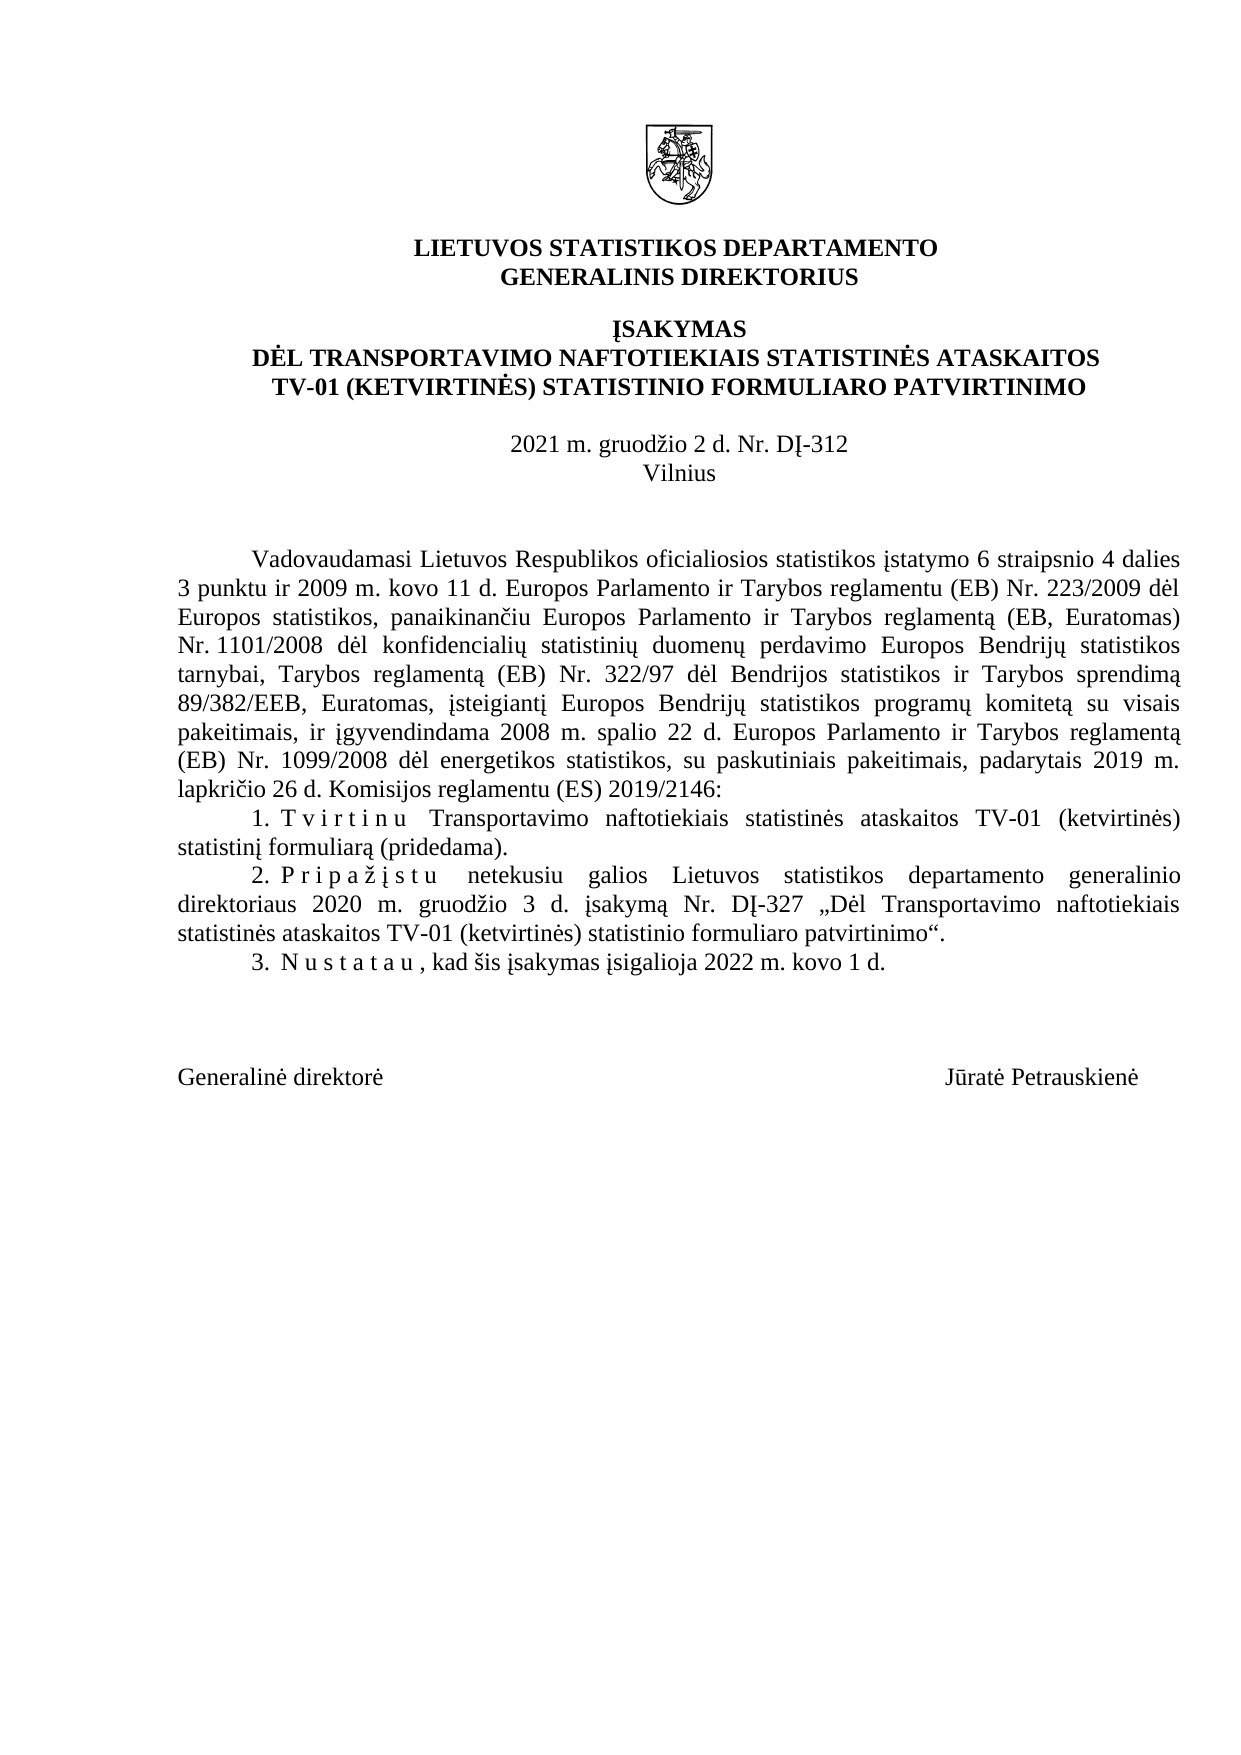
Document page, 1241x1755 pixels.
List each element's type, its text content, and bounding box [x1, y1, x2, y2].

text DĖL TRANSPORTAVIMO NAFTOTIEKIAIS STATISTINĖS ATASKAITOS [177, 343, 1181, 372]
text Vilnius [177, 458, 1181, 487]
text Generalinė direktorė Jūratė Petrauskienė [177, 1062, 1181, 1091]
text GENERALINIS DIREKTORIUS [177, 262, 1181, 290]
text ĮSAKYMAS [177, 314, 1181, 343]
text 2. Pripažįstu netekusiu galios Lietuvos statistikos departamento generalinio direktoriaus 2020 m. gruodžio 3 d. įsakymą Nr. DĮ-327 „Dėl Transportavimo naftotiekiais statistinės ataskaitos TV-01 (ketvirtinės) statistinio formuliaro patvirtinimo“. [177, 861, 1181, 947]
text Vadovaudamasi Lietuvos Respublikos oficialiosios statistikos įstatymo 6 straipsnio 4 dalies 3 punktu ir 2009 m. kovo 11 d. Europos Parlamento ir Tarybos reglamentu (EB) Nr. 223/2009 dėl Europos statistikos, panaikinančiu Europos Parlamento ir Tarybos reglamentą (EB, Euratomas) Nr. 1101/2008 dėl konfidencialių statistinių duomenų perdavimo Europos Bendrijų statistikos tarnybai, Tarybos reglamentą (EB) Nr. 322/97 dėl Bendrijos statistikos ir Tarybos sprendimą 89/382/EEB, Euratomas, įsteigiantį Europos Bendrijų statistikos programų komitetą su visais pakeitimais, ir įgyvendindama 2008 m. spalio 22 d. Europos Parlamento ir Tarybos reglamentą (EB) Nr. 1099/2008 dėl energetikos statistikos, su paskutiniais pakeitimais, padarytais 2019 m. lapkričio 26 d. Komisijos reglamentu (ES) 2019/2146: [177, 544, 1181, 803]
text LIETUVOS STATISTIKOS DEPARTAMENTO [177, 233, 1181, 262]
text 3. Nustatau, kad šis įsakymas įsigalioja 2022 m. kovo 1 d. [177, 947, 1181, 976]
text 1. Tvirtinu Transportavimo naftotiekiais statistinės ataskaitos TV-01 (ketvirtinės) statistinį formuliarą (pridedama). [177, 803, 1181, 861]
text 2021 m. gruodžio 2 d. Nr. DĮ-312 [177, 429, 1181, 458]
text TV-01 (KETVIRTINĖS) STATISTINIO FORMULIARO PATVIRTINIMO [177, 372, 1181, 401]
